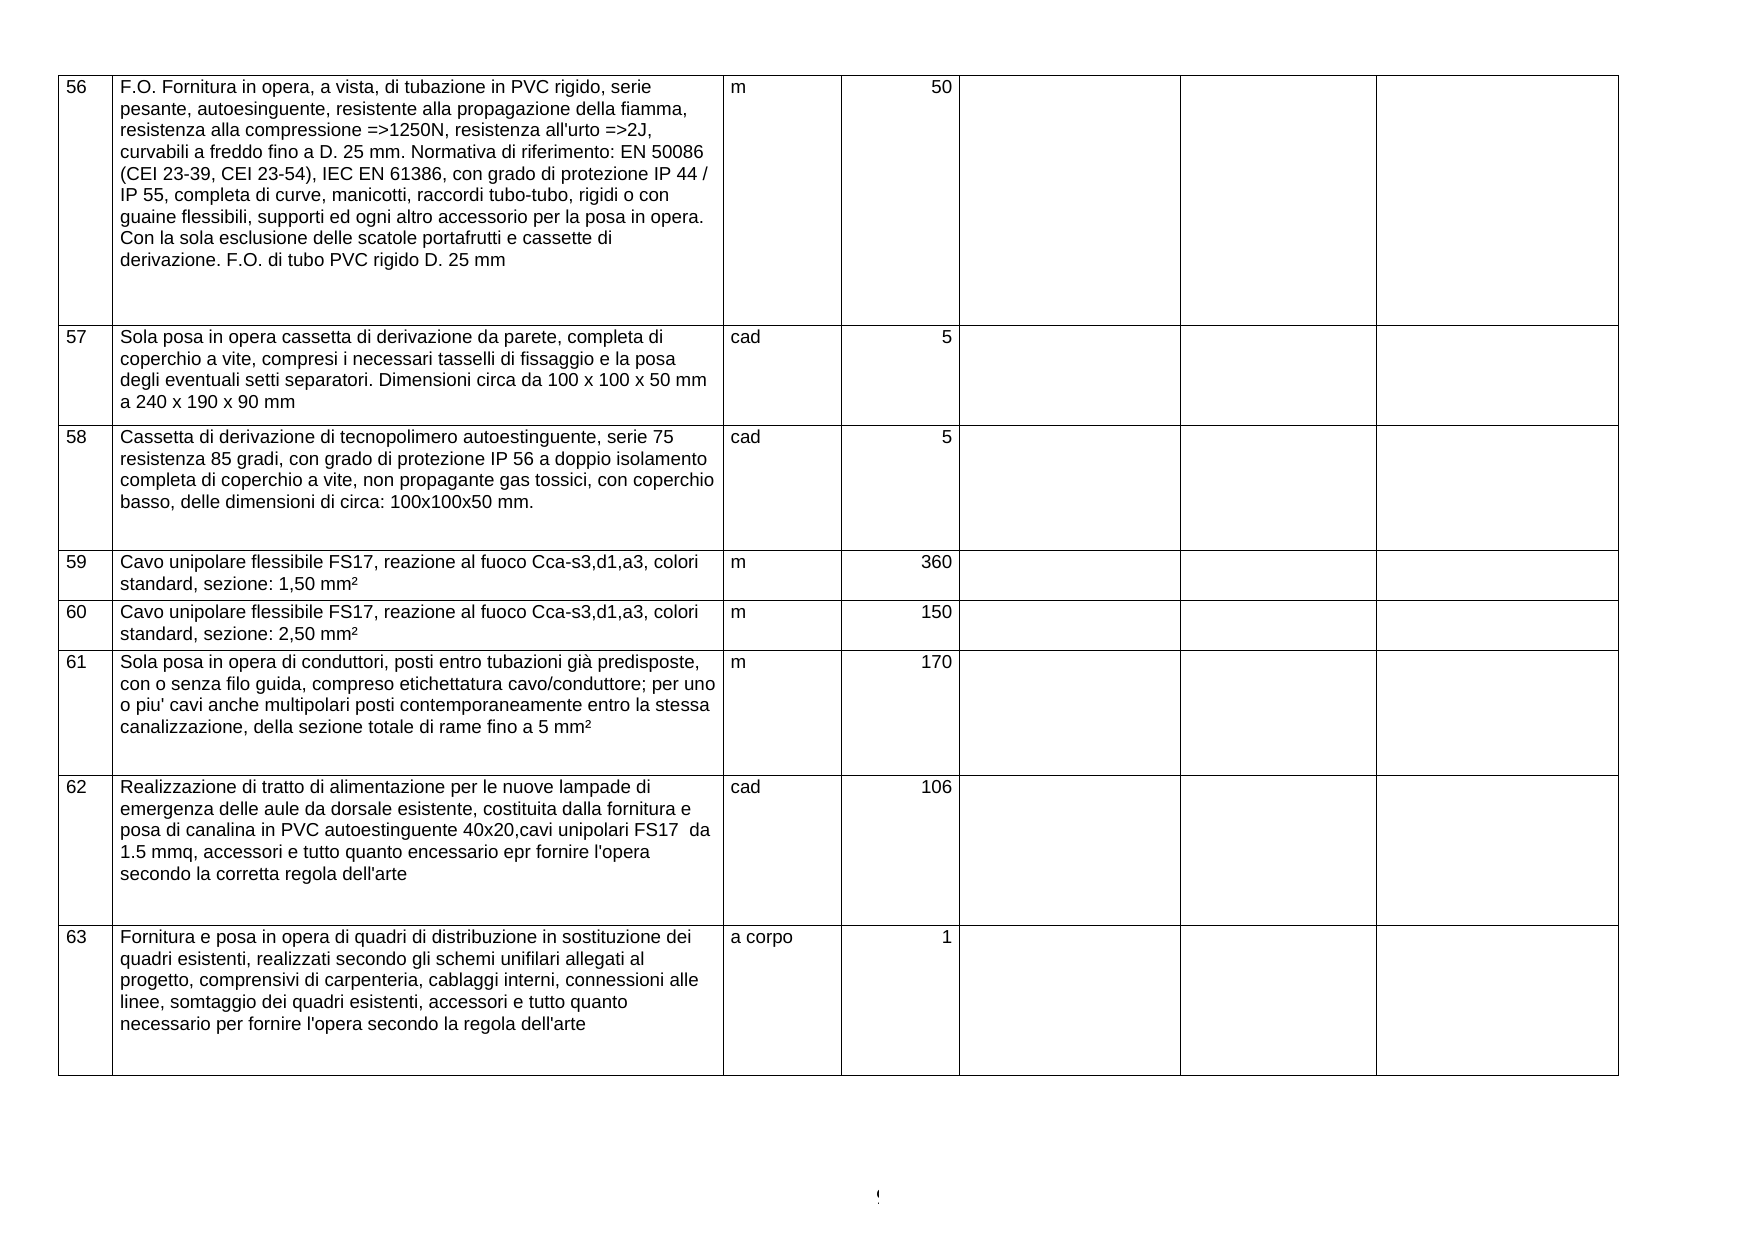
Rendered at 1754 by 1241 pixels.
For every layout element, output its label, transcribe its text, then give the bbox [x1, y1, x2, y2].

table_cell Cassetta di derivazione di tecnopolimero autoestinguente, serie 75 resistenza 85 gradi, con grado di protezione IP 56 a doppio isolamento completa di coperchio a vite, non propagante gas tossici, con coperchio basso, delle dimensioni di circa: 100x100x50 mm. [113, 426, 723, 550]
table_cell [960, 426, 1180, 550]
table_cell 106 [842, 776, 959, 925]
table_cell 150 [842, 601, 959, 650]
table_cell cad [724, 776, 841, 925]
table_cell 62 [59, 776, 112, 925]
table_cell Sola posa in opera di conduttori, posti entro tubazioni già predisposte, con o senza filo guida, compreso etichettatura cavo/conduttore; per uno o piu' cavi anche multipolari posti contemporaneamente entro la stessa canalizzazione, della sezione totale di rame fino a 5 mm² [113, 651, 723, 775]
table_cell F.O. Fornitura in opera, a vista, di tubazione in PVC rigido, serie pesante, autoesinguente, resistente alla propagazione della fiamma, resistenza alla compressione =>1250N, resistenza all'urto =>2J, curvabili a freddo fino a D. 25 mm. Normativa di riferimento: EN 50086 (CEI 23-39, CEI 23-54), IEC EN 61386, con grado di protezione IP 44 / IP 55, completa di curve, manicotti, raccordi tubo-tubo, rigidi o con guaine flessibili, supporti ed ogni altro accessorio per la posa in opera. Con la sola esclusione delle scatole portafrutti e cassette di derivazione. F.O. di tubo PVC rigido D. 25 mm [113, 76, 723, 325]
table_cell [960, 76, 1180, 325]
table_cell [960, 326, 1180, 425]
table_cell [1377, 551, 1618, 600]
table_cell 63 [59, 926, 112, 1075]
table_cell 61 [59, 651, 112, 775]
table_cell Sola posa in opera cassetta di derivazione da parete, completa di coperchio a vite, compresi i necessari tasselli di fissaggio e la posa degli eventuali setti separatori. Dimensioni circa da 100 x 100 x 50 mm a 240 x 190 x 90 mm [113, 326, 723, 425]
table_cell [960, 926, 1180, 1075]
table_cell 60 [59, 601, 112, 650]
table_cell 50 [842, 76, 959, 325]
table_cell [960, 551, 1180, 600]
table_cell [1181, 776, 1376, 925]
table_cell [1181, 551, 1376, 600]
table_cell [960, 776, 1180, 925]
table_cell [1181, 651, 1376, 775]
table_cell m [724, 651, 841, 775]
table_cell 360 [842, 551, 959, 600]
table_cell [1377, 601, 1618, 650]
table_cell [1181, 926, 1376, 1075]
table_cell m [724, 601, 841, 650]
table_cell [960, 601, 1180, 650]
table_cell [1377, 651, 1618, 775]
table_cell [1377, 926, 1618, 1075]
table_cell [1377, 776, 1618, 925]
table_cell [1181, 76, 1376, 325]
table_cell a corpo [724, 926, 841, 1075]
table_cell 59 [59, 551, 112, 600]
table_cell [1377, 76, 1618, 325]
table_cell Realizzazione di tratto di alimentazione per le nuove lampade di emergenza delle aule da dorsale esistente, costituita dalla fornitura e posa di canalina in PVC autoestinguente 40x20,cavi unipolari FS17 da 1.5 mmq, accessori e tutto quanto encessario epr fornire l'opera secondo la corretta regola dell'arte [113, 776, 723, 925]
table_cell [960, 651, 1180, 775]
table_cell [1181, 326, 1376, 425]
table_cell Cavo unipolare flessibile FS17, reazione al fuoco Cca-s3,d1,a3, colori standard, sezione: 2,50 mm² [113, 601, 723, 650]
table_cell [1181, 601, 1376, 650]
table_cell [1181, 426, 1376, 550]
table_cell m [724, 551, 841, 600]
table_cell 170 [842, 651, 959, 775]
table_cell 5 [842, 426, 959, 550]
table_cell 1 [842, 926, 959, 1075]
table_cell 57 [59, 326, 112, 425]
table_cell 56 [59, 76, 112, 325]
table_cell cad [724, 426, 841, 550]
table_cell Cavo unipolare flessibile FS17, reazione al fuoco Cca-s3,d1,a3, colori standard, sezione: 1,50 mm² [113, 551, 723, 600]
table_cell m [724, 76, 841, 325]
table_cell Fornitura e posa in opera di quadri di distribuzione in sostituzione dei quadri esistenti, realizzati secondo gli schemi unifilari allegati al progetto, comprensivi di carpenteria, cablaggi interni, connessioni alle linee, somtaggio dei quadri esistenti, accessori e tutto quanto necessario per fornire l'opera secondo la regola dell'arte [113, 926, 723, 1075]
table_cell [1377, 326, 1618, 425]
table_cell [1377, 426, 1618, 550]
table_cell 5 [842, 326, 959, 425]
table_cell 58 [59, 426, 112, 550]
table_cell cad [724, 326, 841, 425]
